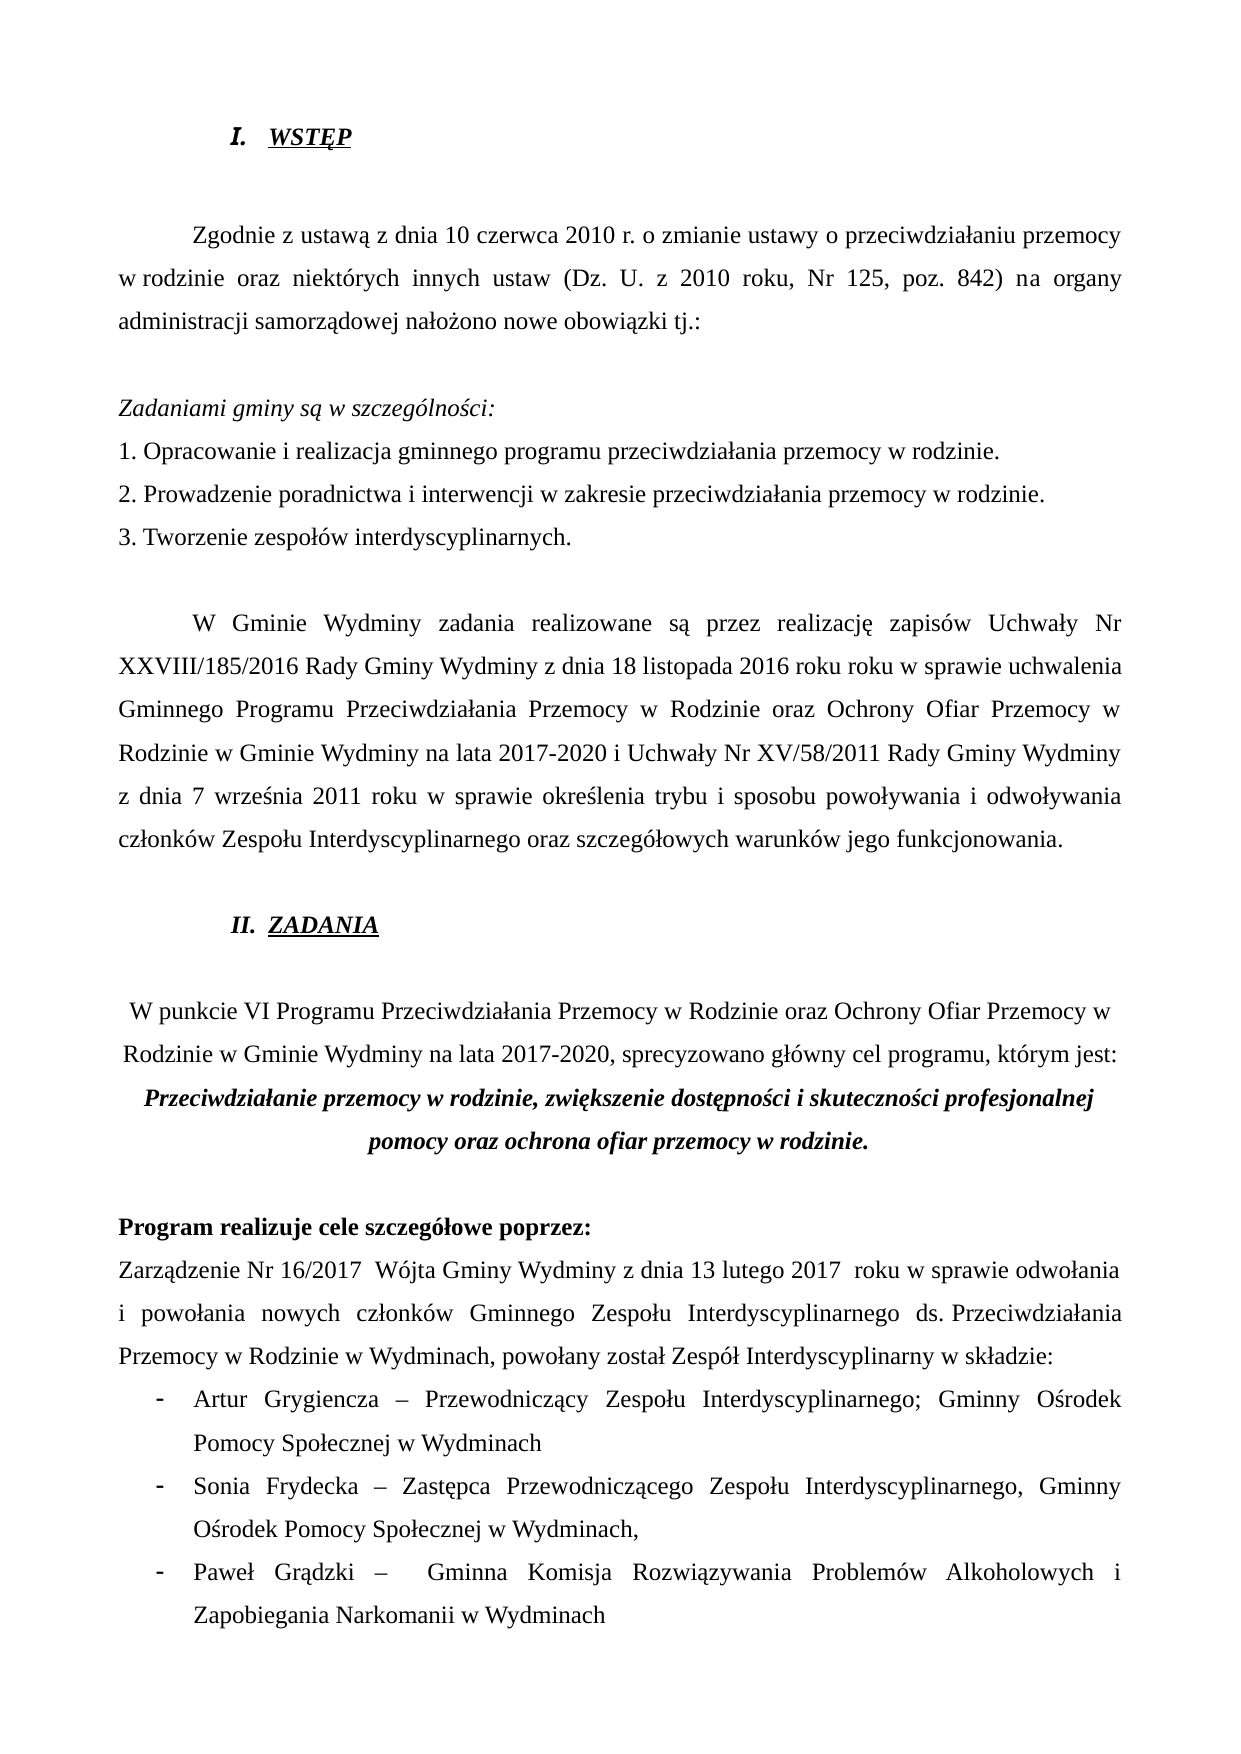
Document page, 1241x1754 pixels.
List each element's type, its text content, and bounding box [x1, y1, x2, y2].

text Zgodnie z ustawą z dnia 10 czerwca 2010 r. o zmianie ustawy o przeciwdziałaniu przemocy w rodzinie oraz niektórych innych ustaw (Dz. U. z 2010 roku, Nr 125, poz. 842) na organy administracji samorządowej nałożono nowe obowiązki tj.: [118, 220, 1122, 335]
list ZADANIA [231, 910, 1122, 939]
list Sonia Frydecka – Zastępca Przewodniczącego Zespołu Interdyscyplinarnego, Gminny Ośrodek Pomocy Społecznej w Wydminach, [156, 1471, 1122, 1543]
text 1. Opracowanie i realizacja gminnego programu przeciwdziałania przemocy w rodzinie. [118, 436, 1122, 464]
list Paweł Grądzki – Gminna Komisja Rozwiązywania Problemów Alkoholowych i Zapobiegania Narkomanii w Wydminach [156, 1557, 1122, 1629]
text Zarządzenie Nr 16/2017 Wójta Gminy Wydminy z dnia 13 lutego 2017 roku w sprawie odwołania i powołania nowych członków Gminnego Zespołu Interdyscyplinarnego ds. Przeciwdziałania Przemocy w Rodzinie w Wydminach, powołany został Zespół Interdyscyplinarny w składzie: [118, 1255, 1122, 1370]
text Zadaniami gminy są w szczególności: [118, 393, 1122, 421]
text 2. Prowadzenie poradnictwa i interwencji w zakresie przeciwdziałania przemocy w rodzinie. [118, 479, 1122, 508]
text Program realizuje cele szczegółowe poprzez: [118, 1212, 1122, 1241]
list WSTĘP [231, 118, 1122, 152]
text W punkcie VI Programu Przeciwdziałania Przemocy w Rodzinie oraz Ochrony Ofiar Przemocy w Rodzinie w Gminie Wydminy na lata 2017-2020, sprecyzowano główny cel programu, którym jest: Przeciwdziałanie przemocy w rodzinie, zwiększenie dostępności i skuteczności profesjonalnej pomocy oraz ochrona ofiar przemocy w rodzinie. [118, 996, 1122, 1154]
list Artur Grygiencza – Przewodniczący Zespołu Interdyscyplinarnego; Gminny Ośrodek Pomocy Społecznej w Wydminach [156, 1384, 1122, 1456]
text W Gminie Wydminy zadania realizowane są przez realizację zapisów Uchwały Nr XXVIII/185/2016 Rady Gminy Wydminy z dnia 18 listopada 2016 roku roku w sprawie uchwalenia Gminnego Programu Przeciwdziałania Przemocy w Rodzinie oraz Ochrony Ofiar Przemocy w Rodzinie w Gminie Wydminy na lata 2017-2020 i Uchwały Nr XV/58/2011 Rady Gminy Wydminy z dnia 7 września 2011 roku w sprawie określenia trybu i sposobu powoływania i odwoływania członków Zespołu Interdyscyplinarnego oraz szczegółowych warunków jego funkcjonowania. [118, 608, 1122, 853]
text 3. Tworzenie zespołów interdyscyplinarnych. [118, 522, 1122, 551]
